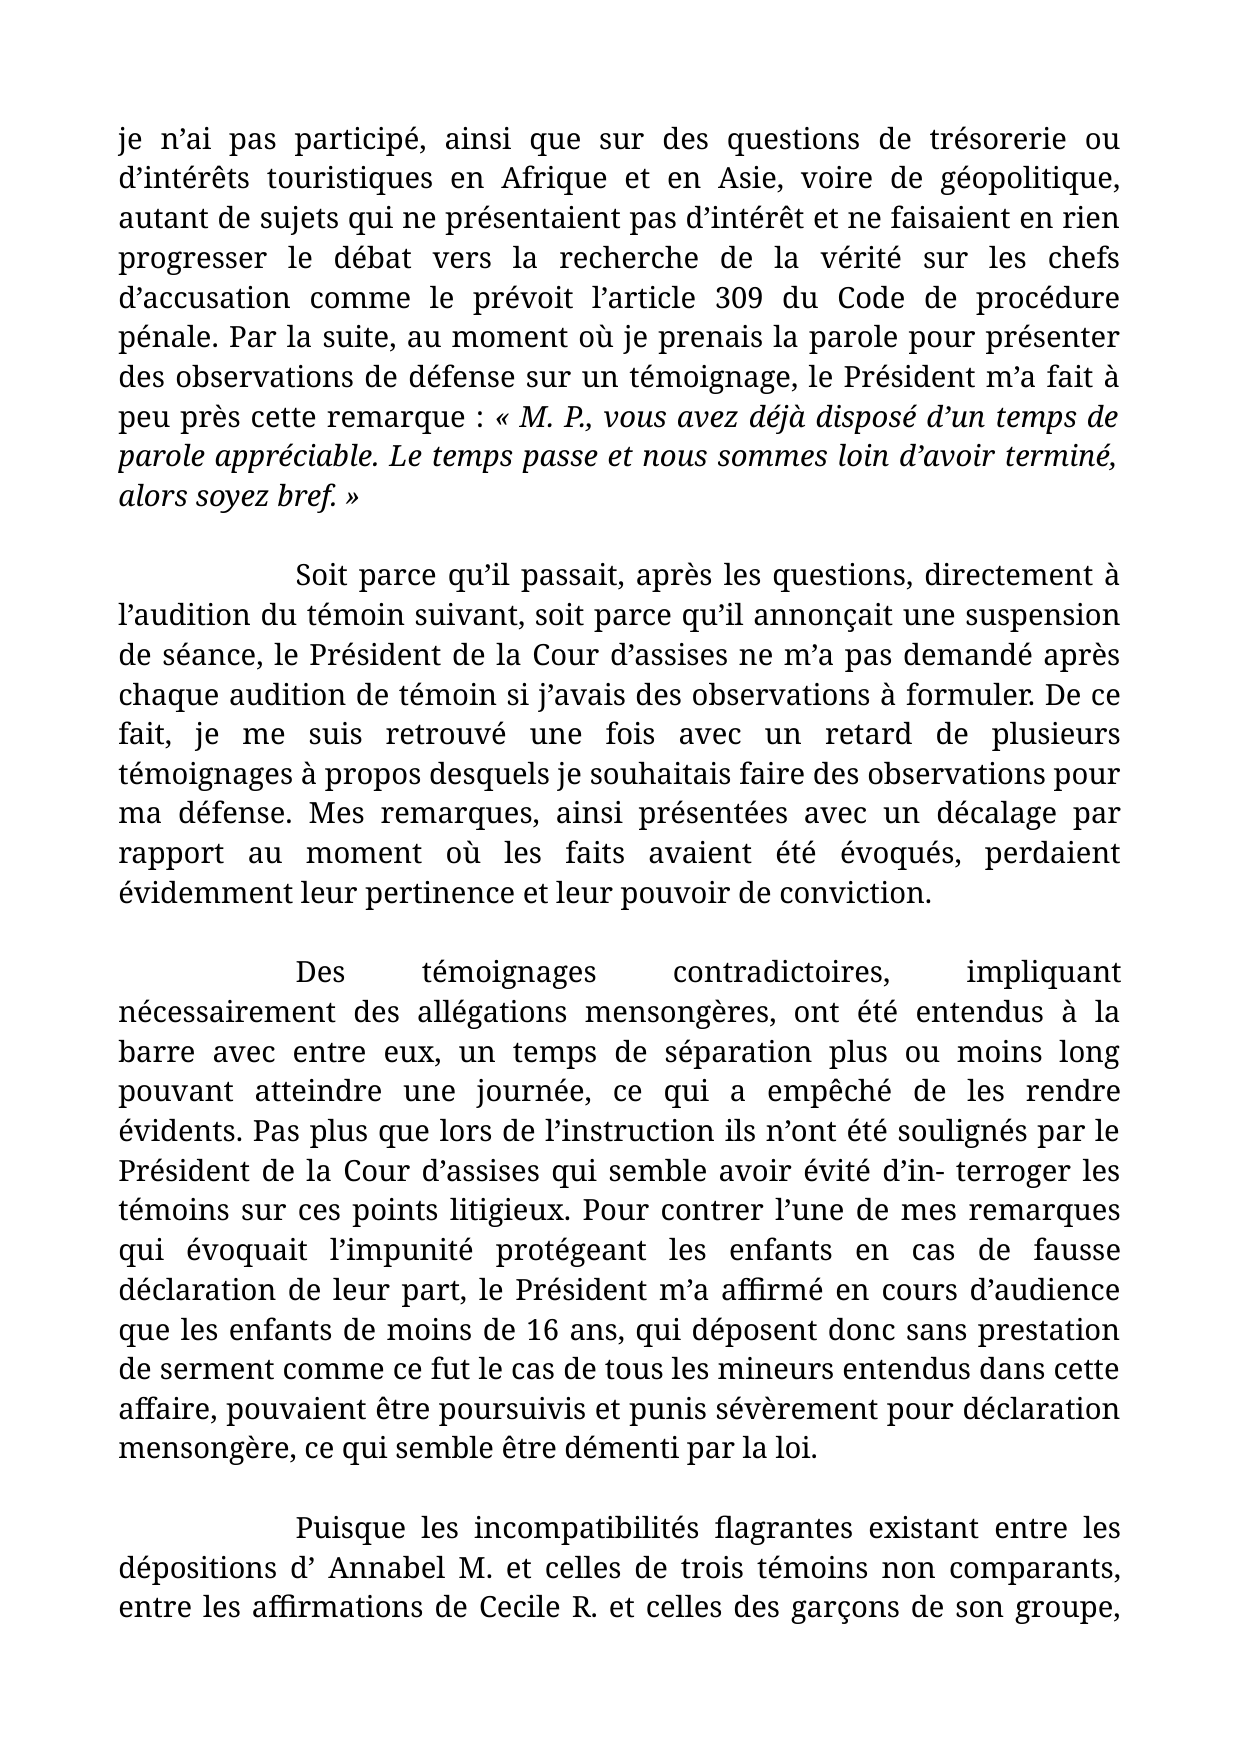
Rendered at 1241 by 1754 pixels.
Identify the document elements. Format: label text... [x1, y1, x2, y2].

text Soit parce qu’il passait, après les questions, directement à l’audition du témoin suivant, soit parce qu’il annonçait une suspension de séance, le Président de la Cour d’assises ne m’a pas demandé après chaque audition de témoin si j’avais des observations à formuler. De ce fait, je me suis retrouvé une fois avec un retard de plusieurs témoignages à propos desquels je souhaitais faire des observations pour ma défense. Mes remarques, ainsi présentées avec un décalage par rapport au moment où les faits avaient été évoqués, perdaient évidemment leur pertinence et leur pouvoir de conviction. [118, 555, 1122, 912]
text Puisque les incompatibilités flagrantes existant entre les dépositions d’ Annabel M. et celles de trois témoins non comparants, entre les affirmations de Cecile R. et celles des garçons de son groupe, [118, 1507, 1122, 1626]
text je n’ai pas participé, ainsi que sur des questions de trésorerie ou d’intérêts touristiques en Afrique et en Asie, voire de géopolitique, autant de sujets qui ne présentaient pas d’intérêt et ne faisaient en rien progresser le débat vers la recherche de la vérité sur les chefs d’accusation comme le prévoit l’article 309 du Code de procédure pénale. Par la suite, au moment où je prenais la parole pour présenter des observations de défense sur un témoignage, le Président m’a fait à peu près cette remarque : « M. P., vous avez déjà disposé d’un temps de parole appréciable. Le temps passe et nous sommes loin d’avoir terminé, alors soyez bref. » [118, 118, 1122, 515]
text Des témoignages contradictoires, impliquant nécessairement des allégations mensongères, ont été entendus à la barre avec entre eux, un temps de séparation plus ou moins long pouvant atteindre une journée, ce qui a empêché de les rendre évidents. Pas plus que lors de l’instruction ils n’ont été soulignés par le Président de la Cour d’assises qui semble avoir évité d’in- terroger les témoins sur ces points litigieux. Pour contrer l’une de mes remarques qui évoquait l’impunité protégeant les enfants en cas de fausse déclaration de leur part, le Président m’a affirmé en cours d’audience que les enfants de moins de 16 ans, qui déposent donc sans prestation de serment comme ce fut le cas de tous les mineurs entendus dans cette affaire, pouvaient être poursuivis et punis sévèrement pour déclaration mensongère, ce qui semble être démenti par la loi. [118, 952, 1122, 1467]
